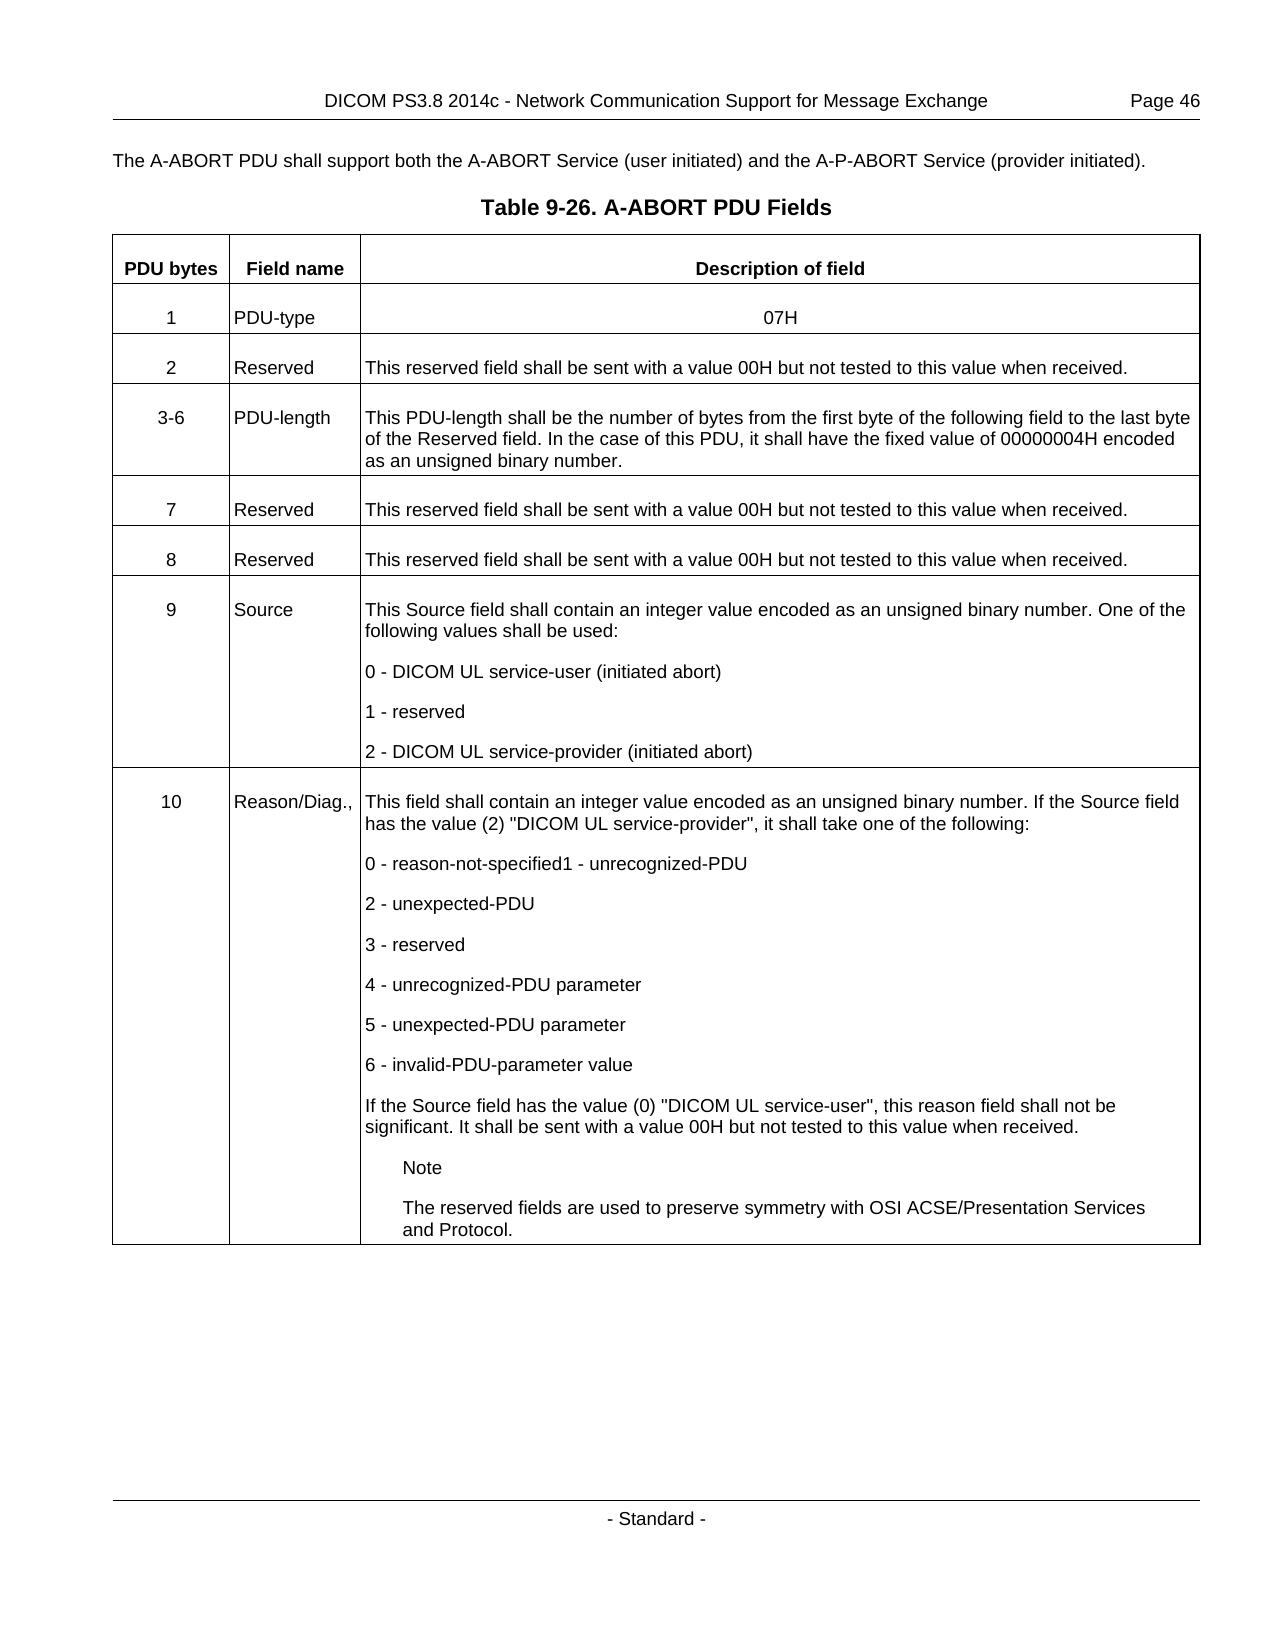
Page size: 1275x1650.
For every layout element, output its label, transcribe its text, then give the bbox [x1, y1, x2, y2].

table_cell Reserved [230, 476, 360, 525]
table_cell Reserved [230, 334, 360, 382]
table_cell This reserved field shall be sent with a value 00H but not tested to this value when received. [361, 526, 1199, 575]
table_cell 1 [113, 284, 229, 333]
table_cell 2 [113, 334, 229, 382]
text Table 9-26. A-ABORT PDU Fields [112, 194, 1200, 220]
table_cell This reserved field shall be sent with a value 00H but not tested to this value when received. [361, 334, 1199, 382]
table_cell Reserved [230, 526, 360, 575]
table_cell 8 [113, 526, 229, 575]
table_cell 7 [113, 476, 229, 525]
table_cell PDU-type [230, 284, 360, 333]
table_cell 9 [113, 576, 229, 767]
table_cell Source [230, 576, 360, 767]
table_cell This Source field shall contain an integer value encoded as an unsigned binary number. One of the following values shall be used: 0 - DICOM UL service-user (initiated abort) 1 - reserved 2 - DICOM UL service-provider (initiated abort) [361, 576, 1199, 767]
table_cell This PDU-length shall be the number of bytes from the first byte of the following field to the last byte of the Reserved field. In the case of this PDU, it shall have the fixed value of 00000004H encoded as an unsigned binary number. [361, 384, 1199, 475]
table_cell This reserved field shall be sent with a value 00H but not tested to this value when received. [361, 476, 1199, 525]
table_header PDU bytes [113, 235, 229, 283]
table_header Description of field [361, 235, 1199, 283]
table_cell 07H [361, 284, 1199, 333]
table_cell This field shall contain an integer value encoded as an unsigned binary number. If the Source field has the value (2) "DICOM UL service-provider", it shall take one of the following: 0 - reason-not-specified1 - unrecognized-PDU 2 - unexpected-PDU 3 - reserved 4 - unrecognized-PDU parameter 5 - unexpected-PDU parameter 6 - invalid-PDU-parameter value If the Source field has the value (0) "DICOM UL service-user", this reason field shall not be significant. It shall be sent with a value 00H but not tested to this value when received. Note The reserved fields are used to preserve symmetry with OSI ACSE/Presentation Services and Protocol. [361, 768, 1199, 1244]
table_cell PDU-length [230, 384, 360, 475]
table_header Field name [230, 235, 360, 283]
table_cell 10 [113, 768, 229, 1244]
table_cell 3-6 [113, 384, 229, 475]
text The A-ABORT PDU shall support both the A-ABORT Service (user initiated) and the A-P-ABORT Service (provider initiated). [112, 150, 1200, 172]
table_cell Reason/Diag., [230, 768, 360, 1244]
